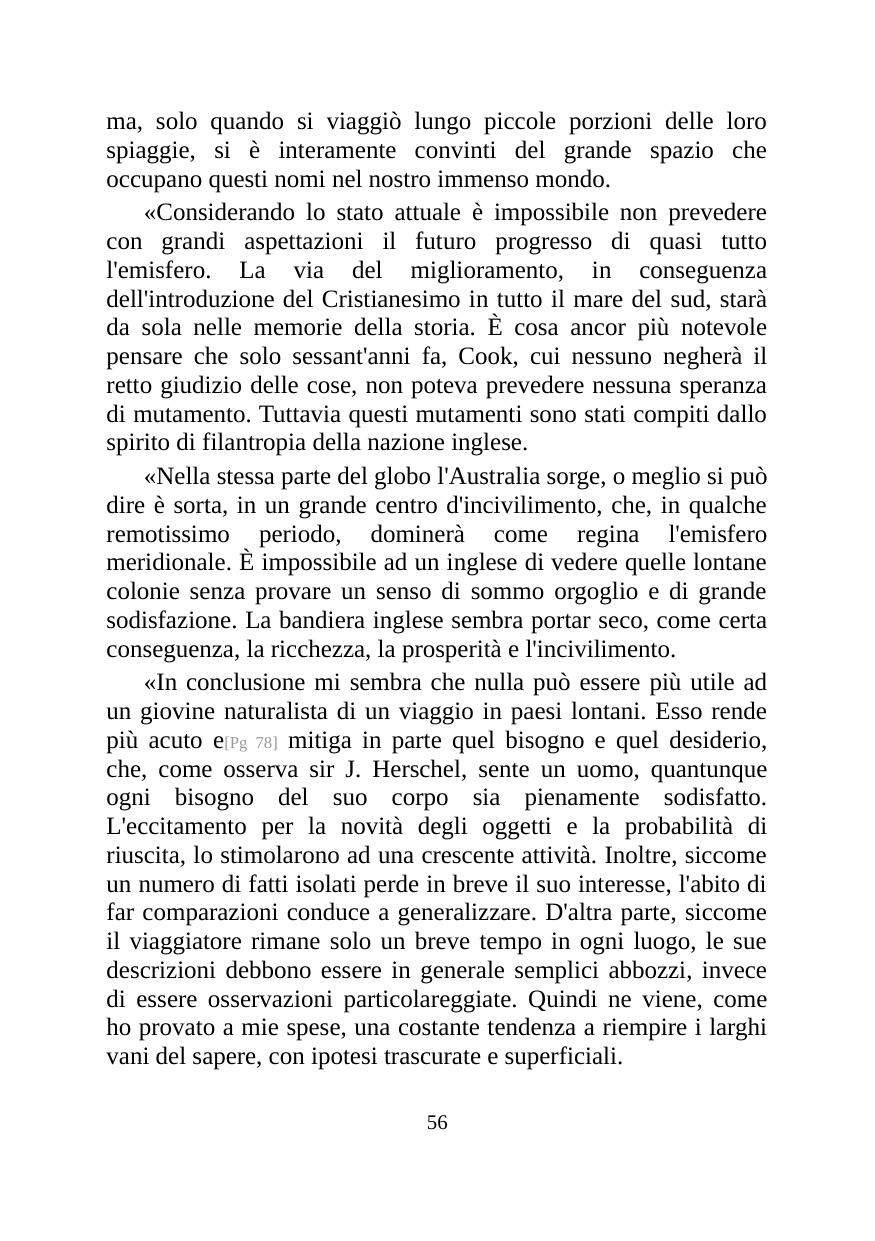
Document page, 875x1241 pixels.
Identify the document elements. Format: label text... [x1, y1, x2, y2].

text «In conclusione mi sembra che nulla può essere più utile ad un giovine naturalista di un viaggio in paesi lontani. Esso rende più acuto e[Pg 78] mitiga in parte quel bisogno e quel desiderio, che, come osserva sir J. Herschel, sente un uomo, quantunque ogni bisogno del suo corpo sia pienamente sodisfatto. L'eccitamento per la novità degli oggetti e la probabilità di riuscita, lo stimolarono ad una crescente attività. Inoltre, siccome un numero di fatti isolati perde in breve il suo interesse, l'abito di far comparazioni conduce a generalizzare. D'altra parte, siccome il viaggiatore rimane solo un breve tempo in ogni luogo, le sue descrizioni debbono essere in generale semplici abbozzi, invece di essere osservazioni particolareggiate. Quindi ne viene, come ho provato a mie spese, una costante tendenza a riempire i larghi vani del sapere, con ipotesi trascurate e superficiali. [106, 667, 768, 1070]
text «Nella stessa parte del globo l'Australia sorge, o meglio si può dire è sorta, in un grande centro d'incivilimento, che, in qualche remotissimo periodo, dominerà come regina l'emisfero meridionale. È impossibile ad un inglese di vedere quelle lontane colonie senza provare un senso di sommo orgoglio e di grande sodisfazione. La bandiera inglese sembra portar seco, come certa conseguenza, la ricchezza, la prosperità e l'incivilimento. [106, 461, 768, 662]
text «Considerando lo stato attuale è impossibile non prevedere con grandi aspettazioni il futuro progresso di quasi tutto l'emisfero. La via del miglioramento, in conseguenza dell'introduzione del Cristianesimo in tutto il mare del sud, starà da sola nelle memorie della storia. È cosa ancor più notevole pensare che solo sessant'anni fa, Cook, cui nessuno negherà il retto giudizio delle cose, non poteva prevedere nessuna speranza di mutamento. Tuttavia questi mutamenti sono stati compiti dallo spirito di filantropia della nazione inglese. [106, 197, 768, 456]
text ma, solo quando si viaggiò lungo piccole porzioni delle loro spiaggie, si è interamente convinti del grande spazio che occupano questi nomi nel nostro immenso mondo. [106, 106, 768, 192]
